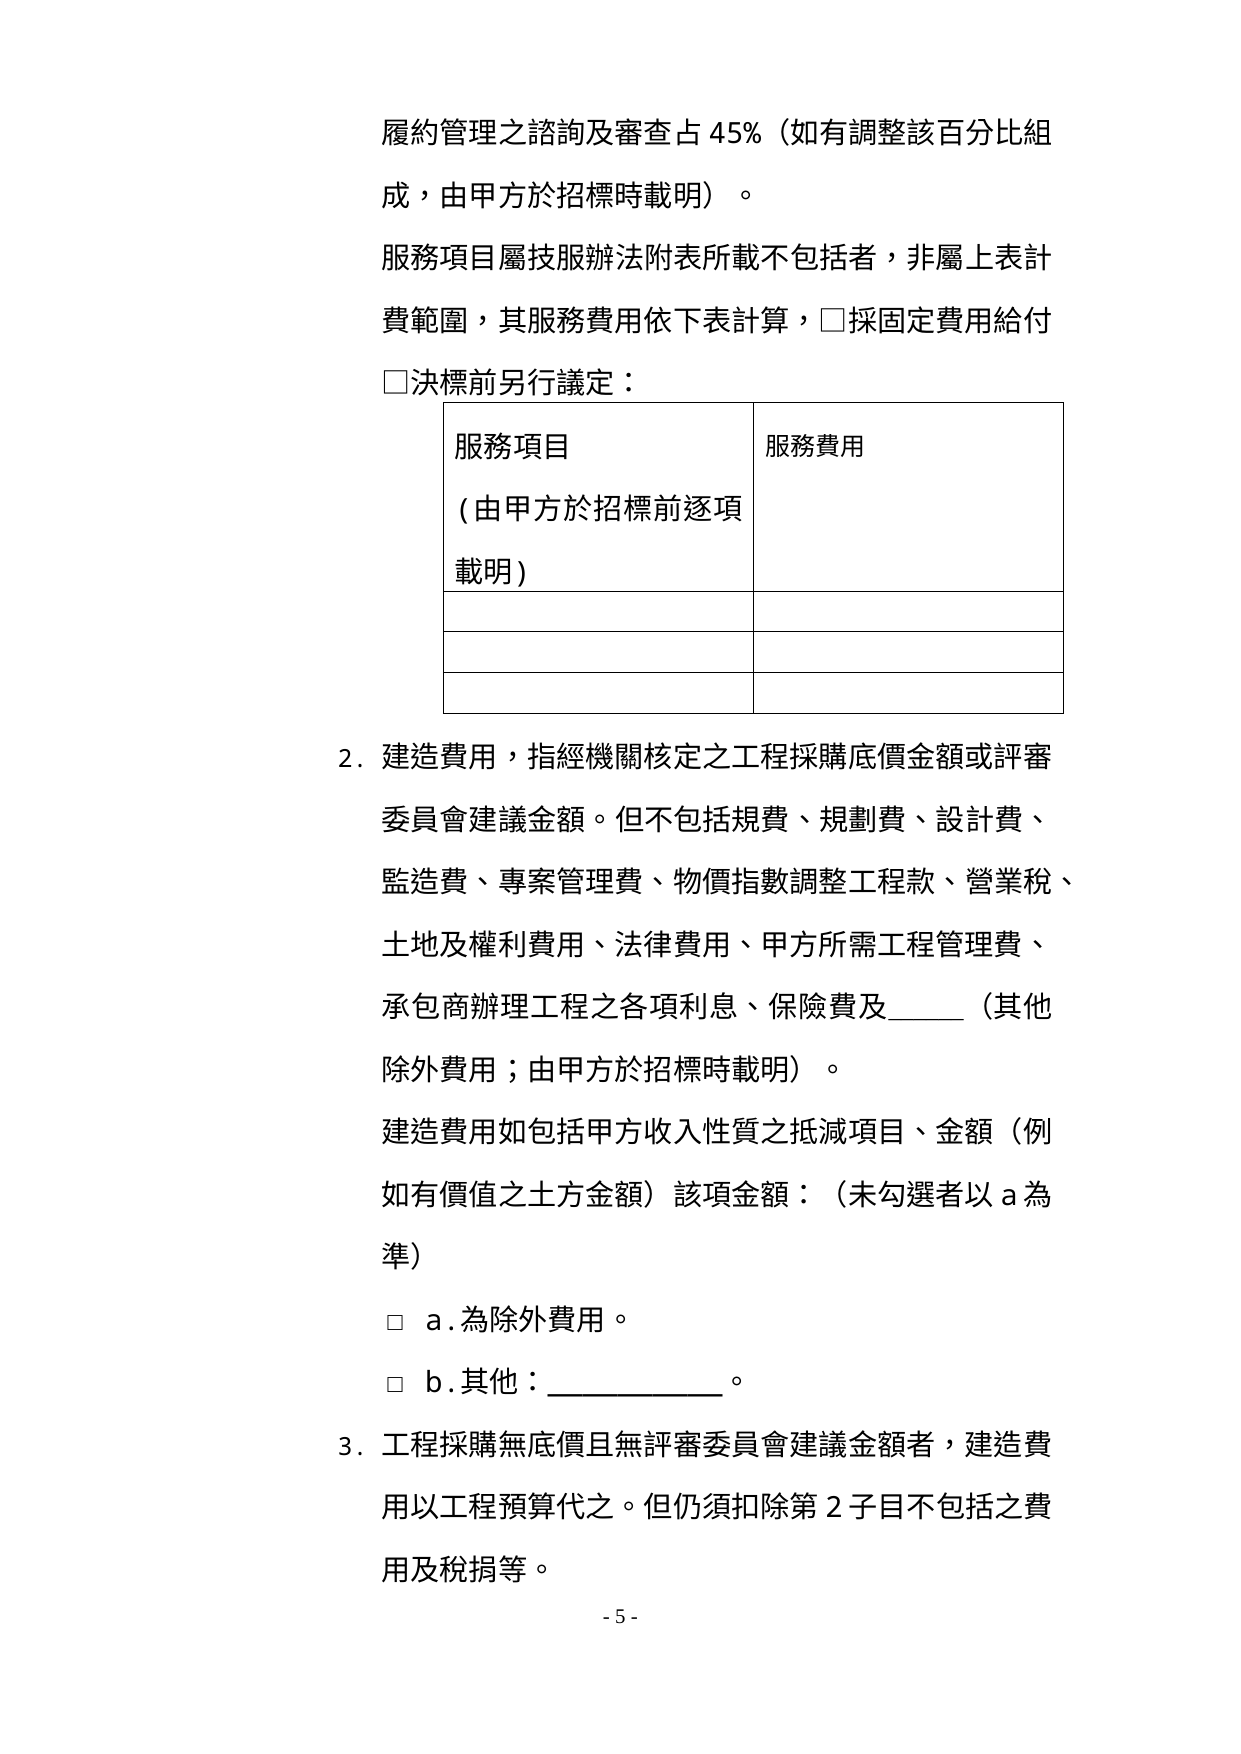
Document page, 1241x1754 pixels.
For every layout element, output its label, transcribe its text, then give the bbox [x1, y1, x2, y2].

table_cell [444, 632, 753, 672]
list a.為除外費用。 [387, 1276, 1053, 1338]
table_cell [754, 632, 1063, 672]
table_cell [444, 673, 753, 712]
table_cell [754, 592, 1063, 631]
list 服務費用為建造費用之____%(依甲方於招標文件載明之固定或決標時議定服務費率；如跨不同級距之費率，甲方應於招標文件載明各級距之固定或決標時議定服務費率，費率級距及其費率得由甲方參考機關委託技術服務廠商評選及計費辦法（下稱技服辦法）之附表訂定，甲方未定級距者，依技服辦法附表所列)；其各階段分配比率如下：可行性研究之諮詢及審查占5%，規劃之諮詢及審查占5%，設計之諮詢及審查占35%，招標、決標之諮詢及審查占10%，施工督導與履約管理之諮詢及審查占45%（如有調整該百分比組成，由甲方於招標時載明）。 [337, 89, 1053, 214]
text 建造費用如包括甲方收入性質之抵減項目、金額（例如有價值之土方金額）該項金額：（未勾選者以a為準） [381, 1088, 1053, 1276]
list b.其他：__________。 [387, 1338, 1053, 1401]
table_header 服務費用 [754, 403, 1063, 591]
table_cell [754, 673, 1063, 712]
table_cell [444, 592, 753, 631]
list 建造費用，指經機關核定之工程採購底價金額或評審委員會建議金額。但不包括規費、規劃費、設計費、監造費、專案管理費、物價指數調整工程款、營業稅、土地及權利費用、法律費用、甲方所需工程管理費、承包商辦理工程之各項利息、保險費及______（其他除外費用；由甲方於招標時載明）。 [337, 713, 1053, 1088]
list 工程採購無底價且無評審委員會建議金額者，建造費用以工程預算代之。但仍須扣除第2子目不包括之費用及稅捐等。 [337, 1401, 1053, 1588]
text 服務項目屬技服辦法附表所載不包括者，非屬上表計費範圍，其服務費用依下表計算，□採固定費用給付□決標前另行議定： [381, 214, 1053, 402]
table_header 服務項目 (由甲方於招標前逐項載明) [444, 403, 753, 591]
